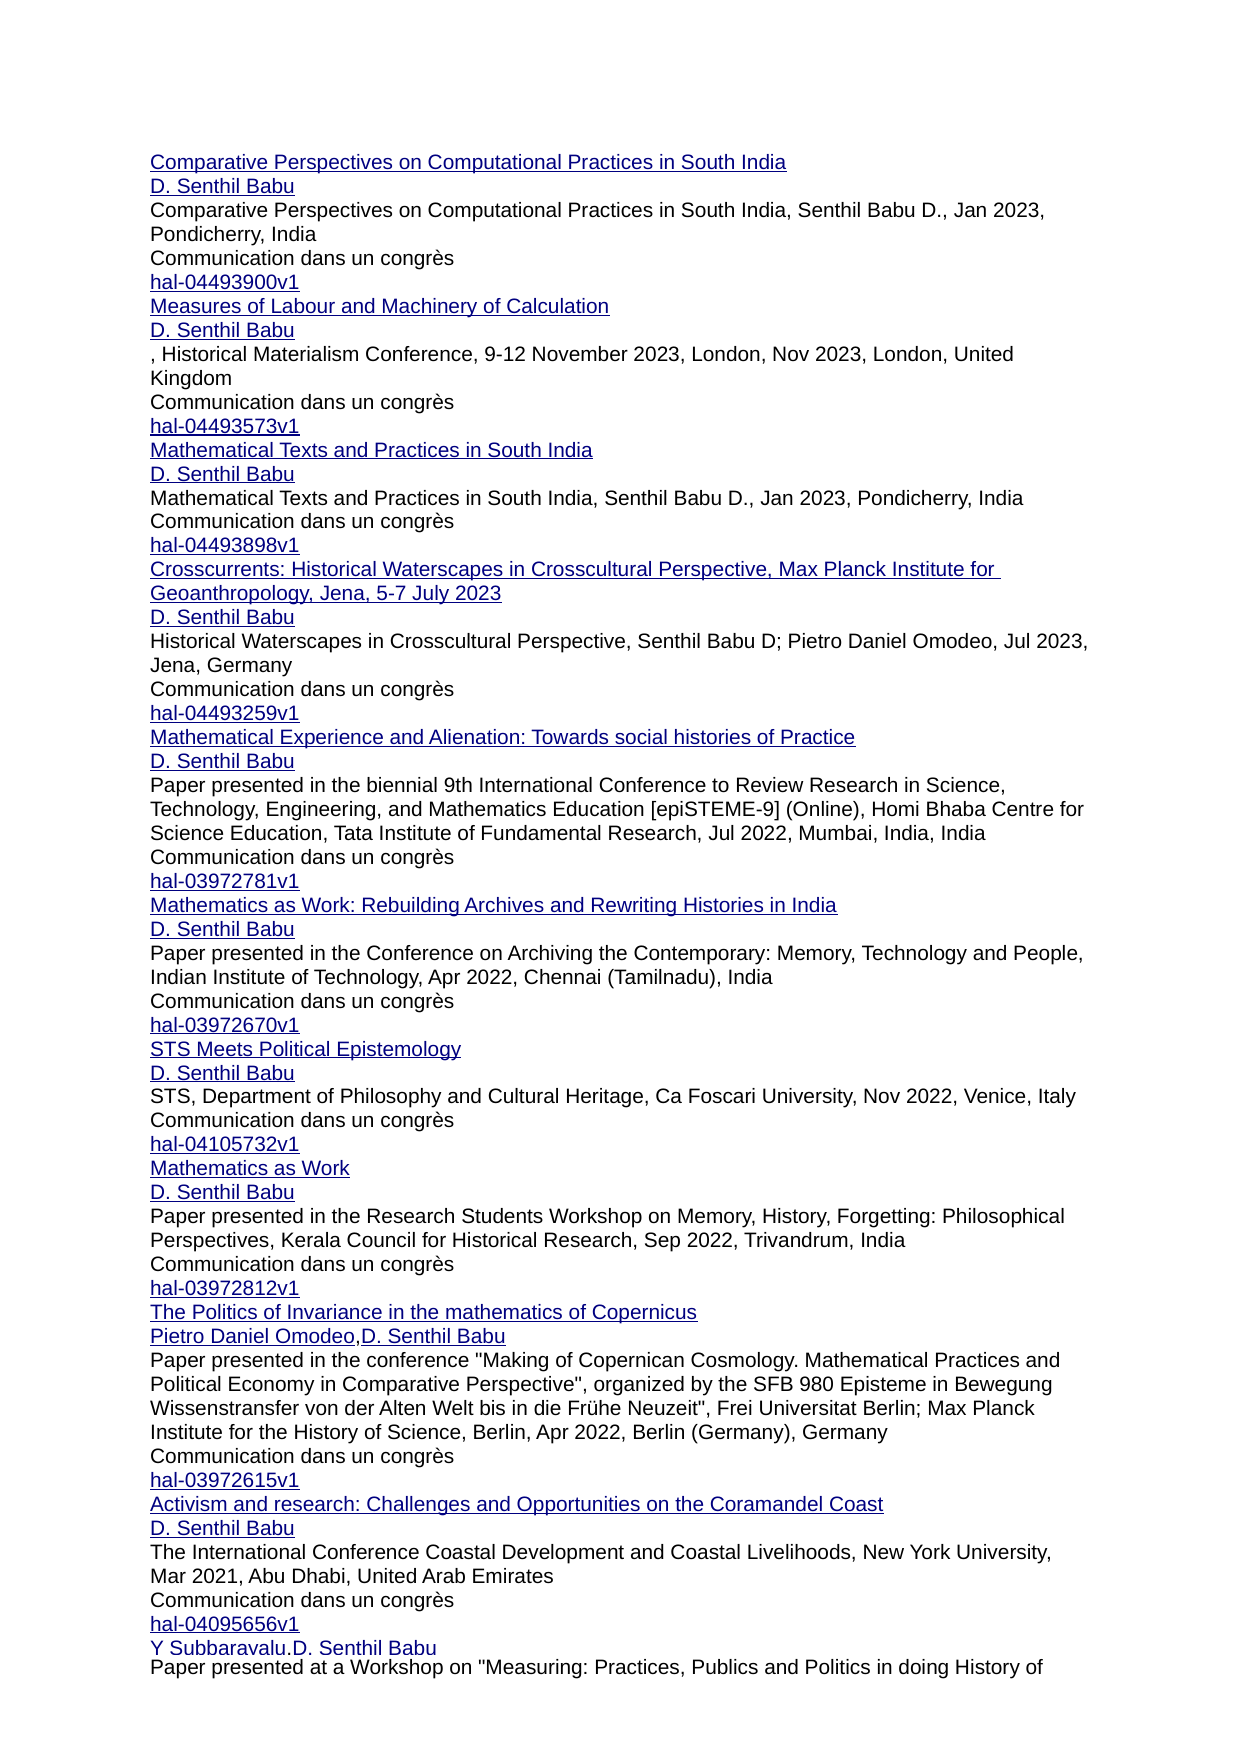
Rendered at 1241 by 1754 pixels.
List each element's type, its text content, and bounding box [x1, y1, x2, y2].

table_cell Mathematics as Work D. Senthil Babu Paper presented in the Research Students Workshop on Memory, History, Forgetting: Philosophical Perspectives, Kerala Council for Historical Research, Sep 2022, Trivandrum, India Communication dans un congrès hal-03972812v1 [150, 1156, 1090, 1300]
table_cell Comparative Perspectives on Computational Practices in South India D. Senthil Babu Comparative Perspectives on Computational Practices in South India, Senthil Babu D., Jan 2023, Pondicherry, India Communication dans un congrès hal-04493900v1 [150, 150, 1090, 294]
table_cell Mathematical Experience and Alienation: Towards social histories of Practice D. Senthil Babu Paper presented in the biennial 9th International Conference to Review Research in Science, Technology, Engineering, and Mathematics Education [epiSTEME-9] (Online), Homi Bhaba Centre for Science Education, Tata Institute of Fundamental Research, Jul 2022, Mumbai, India, India Communication dans un congrès hal-03972781v1 [150, 725, 1090, 893]
table_cell The Politics of Invariance in the mathematics of Copernicus Pietro Daniel Omodeo,D. Senthil Babu Paper presented in the conference "Making of Copernican Cosmology. Mathematical Practices and Political Economy in Comparative Perspective", organized by the SFB 980 Episteme in Bewegung Wissenstransfer von der Alten Welt bis in die Frühe Neuzeit", Frei Universitat Berlin; Max Planck Institute for the History of Science, Berlin, Apr 2022, Berlin (Germany), Germany Communication dans un congrès hal-03972615v1 [150, 1300, 1090, 1492]
table_cell Mathematical Texts and Practices in South India D. Senthil Babu Mathematical Texts and Practices in South India, Senthil Babu D., Jan 2023, Pondicherry, India Communication dans un congrès hal-04493898v1 [150, 438, 1090, 557]
table_cell Mathematics as Work: Rebuilding Archives and Rewriting Histories in India D. Senthil Babu Paper presented in the Conference on Archiving the Contemporary: Memory, Technology and People, Indian Institute of Technology, Apr 2022, Chennai (Tamilnadu), India Communication dans un congrès hal-03972670v1 [150, 893, 1090, 1036]
table_cell Activism and research: Challenges and Opportunities on the Coramandel Coast D. Senthil Babu The International Conference Coastal Development and Coastal Livelihoods, New York University, Mar 2021, Abu Dhabi, United Arab Emirates Communication dans un congrès hal-04095656v1 [150, 1492, 1090, 1635]
table_cell Measures of Labour and Machinery of Calculation D. Senthil Babu , Historical Materialism Conference, 9-12 November 2023, London, Nov 2023, London, United Kingdom Communication dans un congrès hal-04493573v1 [150, 294, 1090, 437]
table_cell Crosscurrents: Historical Waterscapes in Crosscultural Perspective, Max Planck Institute for Geoanthropology, Jena, 5-7 July 2023 D. Senthil Babu Historical Waterscapes in Crosscultural Perspective, Senthil Babu D; Pietro Daniel Omodeo, Jul 2023, Jena, Germany Communication dans un congrès hal-04493259v1 [150, 557, 1090, 725]
table_cell STS Meets Political Epistemology D. Senthil Babu STS, Department of Philosophy and Cultural Heritage, Ca Foscari University, Nov 2022, Venice, Italy Communication dans un congrès hal-04105732v1 [150, 1036, 1090, 1156]
table_cell Working on a Atlas of metrological systems in South India Y Subbarayalu,D. Senthil Babu Paper presented at a Workshop on "Measuring: Practices, Publics and Politics in doing History of Mathematical Practices" held at ETH Zurich, Switzerland from January 23-​24, 2020, Jan 2020, Zurich, Switzerland Communication dans un congrès hal-03134368v1 [150, 1635, 1090, 1679]
